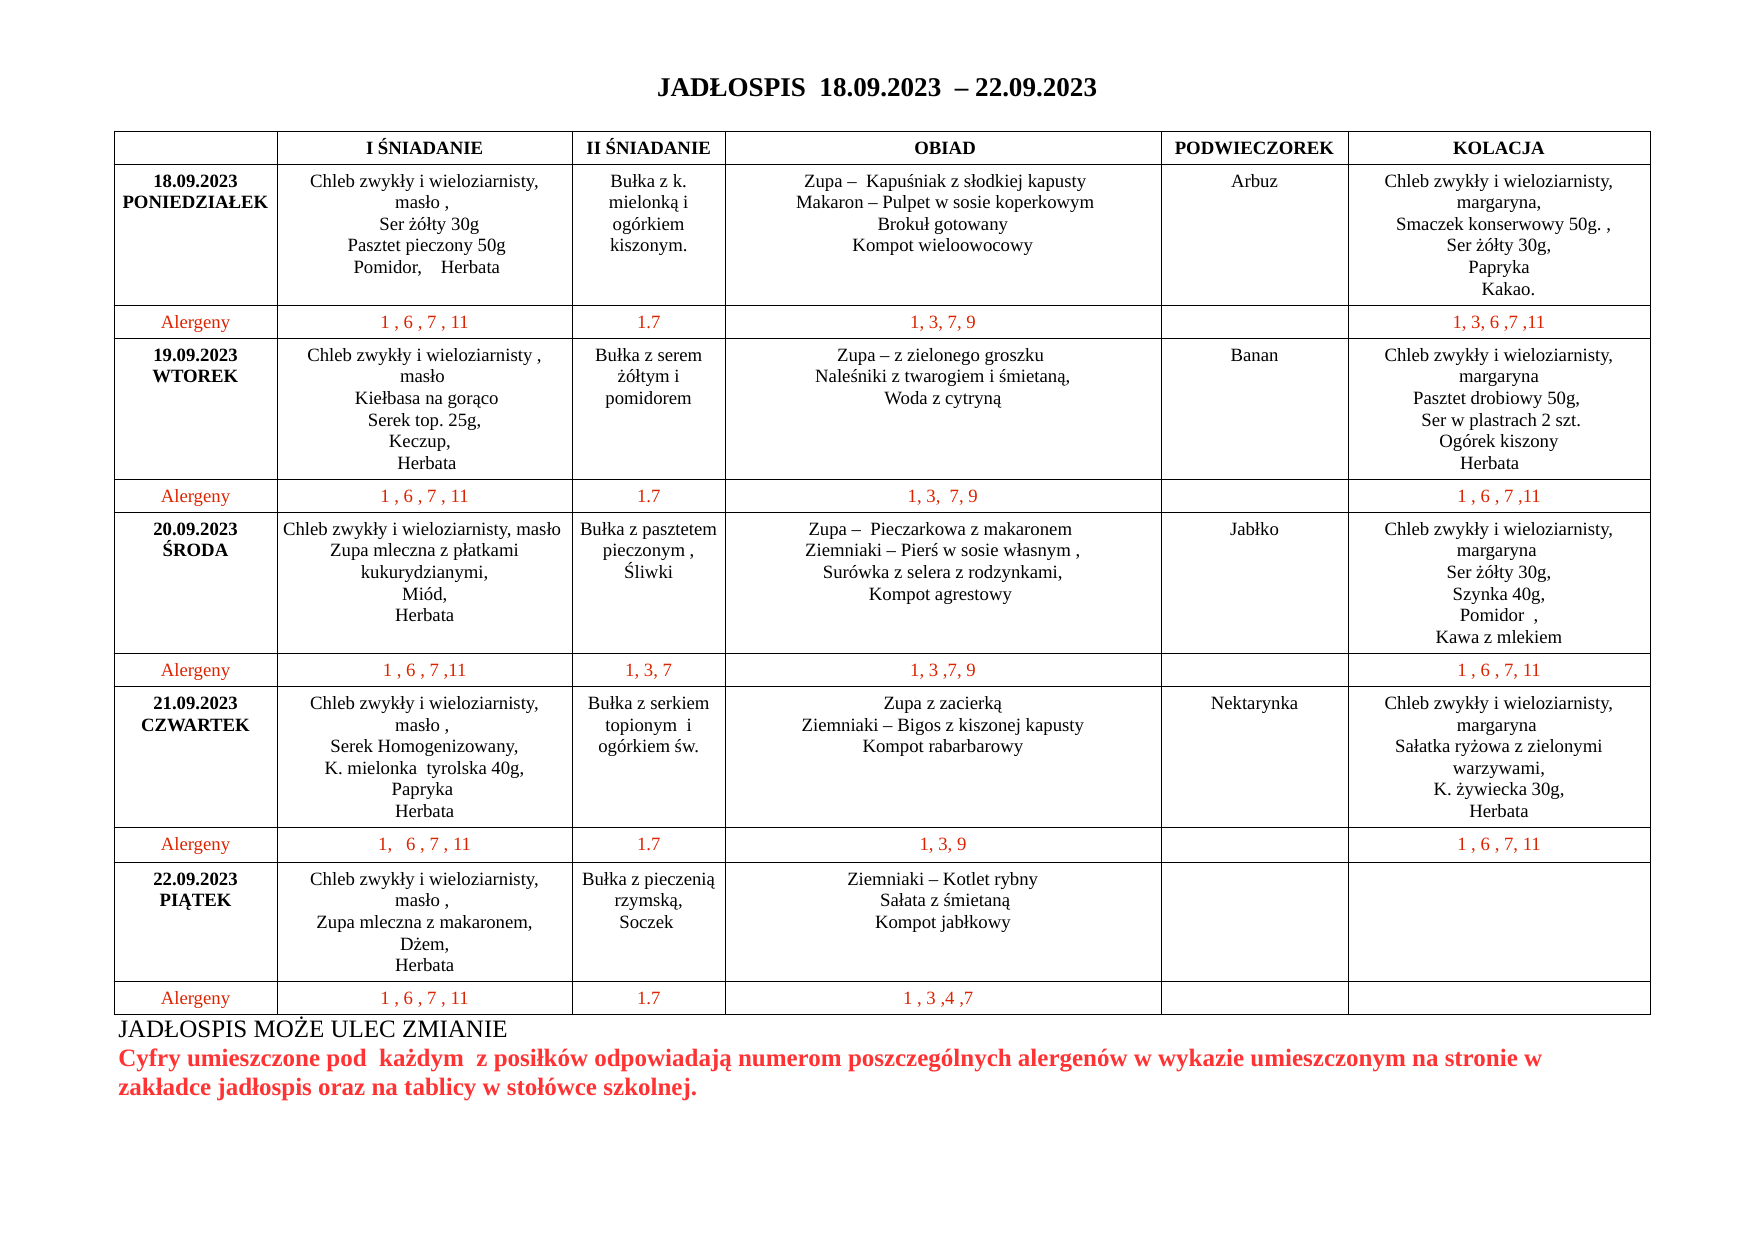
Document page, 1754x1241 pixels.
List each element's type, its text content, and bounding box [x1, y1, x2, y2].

table_cell Chleb zwykły i wieloziarnisty, margaryna Sałatka ryżowa z zielonymi warzywami, K. żywiecka 30g, Herbata [1349, 687, 1650, 827]
table_cell 1,7 [573, 480, 725, 512]
table_cell Bułka z serkiem topionym i ogórkiem św. [573, 687, 725, 827]
table_cell [1162, 828, 1348, 862]
table_cell Jabłko [1162, 513, 1348, 653]
table_cell 1 , 6 , 7 , 11 [278, 982, 572, 1014]
table_cell Bułka z k. mielonką i ogórkiem kiszonym. [573, 165, 725, 305]
table_cell [1349, 982, 1650, 1014]
table_cell 20.09.2023 ŚRODA [115, 513, 277, 653]
table_cell 1,7 [573, 982, 725, 1014]
table_cell 22.09.2023 PIĄTEK [115, 863, 277, 981]
table_cell [1162, 480, 1348, 512]
table_cell Chleb zwykły i wieloziarnisty, margaryna Pasztet drobiowy 50g, Ser w plastrach 2 szt. Ogórek kiszony Herbata [1349, 339, 1650, 479]
table_cell 21.09.2023 CZWARTEK [115, 687, 277, 827]
table_cell 1 , 3 ,4 ,7 [726, 982, 1161, 1014]
table_cell Alergeny [115, 982, 277, 1014]
table_header II ŚNIADANIE [573, 132, 725, 164]
table_cell Chleb zwykły i wieloziarnisty, masło , Serek Homogenizowany, K. mielonka tyrolska 40g, Papryka Herbata [278, 687, 572, 827]
table_cell 1, 3, 6 ,7 ,11 [1349, 306, 1650, 338]
table_cell 19.09.2023 WTOREK [115, 339, 277, 479]
table_cell Chleb zwykły i wieloziarnisty , masło Kiełbasa na gorąco Serek top. 25g, Keczup, Herbata [278, 339, 572, 479]
table_cell Bułka z pieczenią rzymską, Soczek [573, 863, 725, 981]
table_cell Chleb zwykły i wieloziarnisty, masło , Ser żółty 30g Pasztet pieczony 50g Pomidor, Herbata [278, 165, 572, 305]
table_cell Alergeny [115, 480, 277, 512]
table_cell Alergeny [115, 306, 277, 338]
table_cell 1 , 6 , 7, 11 [1349, 654, 1650, 686]
table_cell 1 , 6 , 7 ,11 [278, 654, 572, 686]
table_cell [1162, 306, 1348, 338]
table_cell Alergeny [115, 654, 277, 686]
table_cell 1, 3, 9 [726, 828, 1161, 862]
table_cell 1 , 6 , 7 ,11 [1349, 480, 1650, 512]
table_cell 1, 3 ,7, 9 [726, 654, 1161, 686]
table_cell Chleb zwykły i wieloziarnisty, margaryna, Smaczek konserwowy 50g. , Ser żółty 30g, Papryka Kakao. [1349, 165, 1650, 305]
table_header OBIAD [726, 132, 1161, 164]
table_cell [1162, 654, 1348, 686]
table_cell [1349, 863, 1650, 981]
text JADŁOSPIS MOŻE ULEC ZMIANIE [118, 1015, 1636, 1043]
table_cell Bułka z serem żółtym i pomidorem [573, 339, 725, 479]
table_header I ŚNIADANIE [278, 132, 572, 164]
table_cell Chleb zwykły i wieloziarnisty, masło , Zupa mleczna z makaronem, Dżem, Herbata [278, 863, 572, 981]
table_cell Alergeny [115, 828, 277, 862]
table_cell 1,7 [573, 828, 725, 862]
table_cell Bułka z pasztetem pieczonym , Śliwki [573, 513, 725, 653]
table_cell Zupa – Kapuśniak z słodkiej kapusty Makaron – Pulpet w sosie koperkowym Brokuł gotowany Kompot wieloowocowy [726, 165, 1161, 305]
table_cell 1, 6 , 7 , 11 [278, 828, 572, 862]
text JADŁOSPIS 18.09.2023 – 22.09.2023 [118, 71, 1636, 102]
text Cyfry umieszczone pod każdym z posiłków odpowiadają numerom poszczególnych alergenów w wykazie umieszczonym na stronie w zakładce jadłospis oraz na tablicy w stołówce szkolnej. [118, 1043, 1636, 1101]
table_cell Chleb zwykły i wieloziarnisty, margaryna Ser żółty 30g, Szynka 40g, Pomidor , Kawa z mlekiem [1349, 513, 1650, 653]
table_cell 1, 3, 7, 9 [726, 480, 1161, 512]
table_cell 18.09.2023 PONIEDZIAŁEK [115, 165, 277, 305]
table_cell [1162, 982, 1348, 1014]
table_header KOLACJA [1349, 132, 1650, 164]
table_cell Banan [1162, 339, 1348, 479]
table_header [115, 132, 277, 164]
table_cell 1, 3, 7, 9 [726, 306, 1161, 338]
table_cell 1,7 [573, 306, 725, 338]
table_cell Zupa z zacierką Ziemniaki – Bigos z kiszonej kapusty Kompot rabarbarowy [726, 687, 1161, 827]
table_cell Chleb zwykły i wieloziarnisty, masło Zupa mleczna z płatkami kukurydzianymi, Miód, Herbata [278, 513, 572, 653]
table_cell Zupa – Pieczarkowa z makaronem Ziemniaki – Pierś w sosie własnym , Surówka z selera z rodzynkami, Kompot agrestowy [726, 513, 1161, 653]
table_cell Zupa – z zielonego groszku Naleśniki z twarogiem i śmietaną, Woda z cytryną [726, 339, 1161, 479]
table_cell 1, 3, 7 [573, 654, 725, 686]
table_cell [1162, 863, 1348, 981]
table_cell Ziemniaki – Kotlet rybny Sałata z śmietaną Kompot jabłkowy [726, 863, 1161, 981]
table_cell Nektarynka [1162, 687, 1348, 827]
table_cell 1 , 6 , 7 , 11 [278, 480, 572, 512]
table_header PODWIECZOREK [1162, 132, 1348, 164]
table_cell 1 , 6 , 7 , 11 [278, 306, 572, 338]
table_cell 1 , 6 , 7, 11 [1349, 828, 1650, 862]
table_cell Arbuz [1162, 165, 1348, 305]
